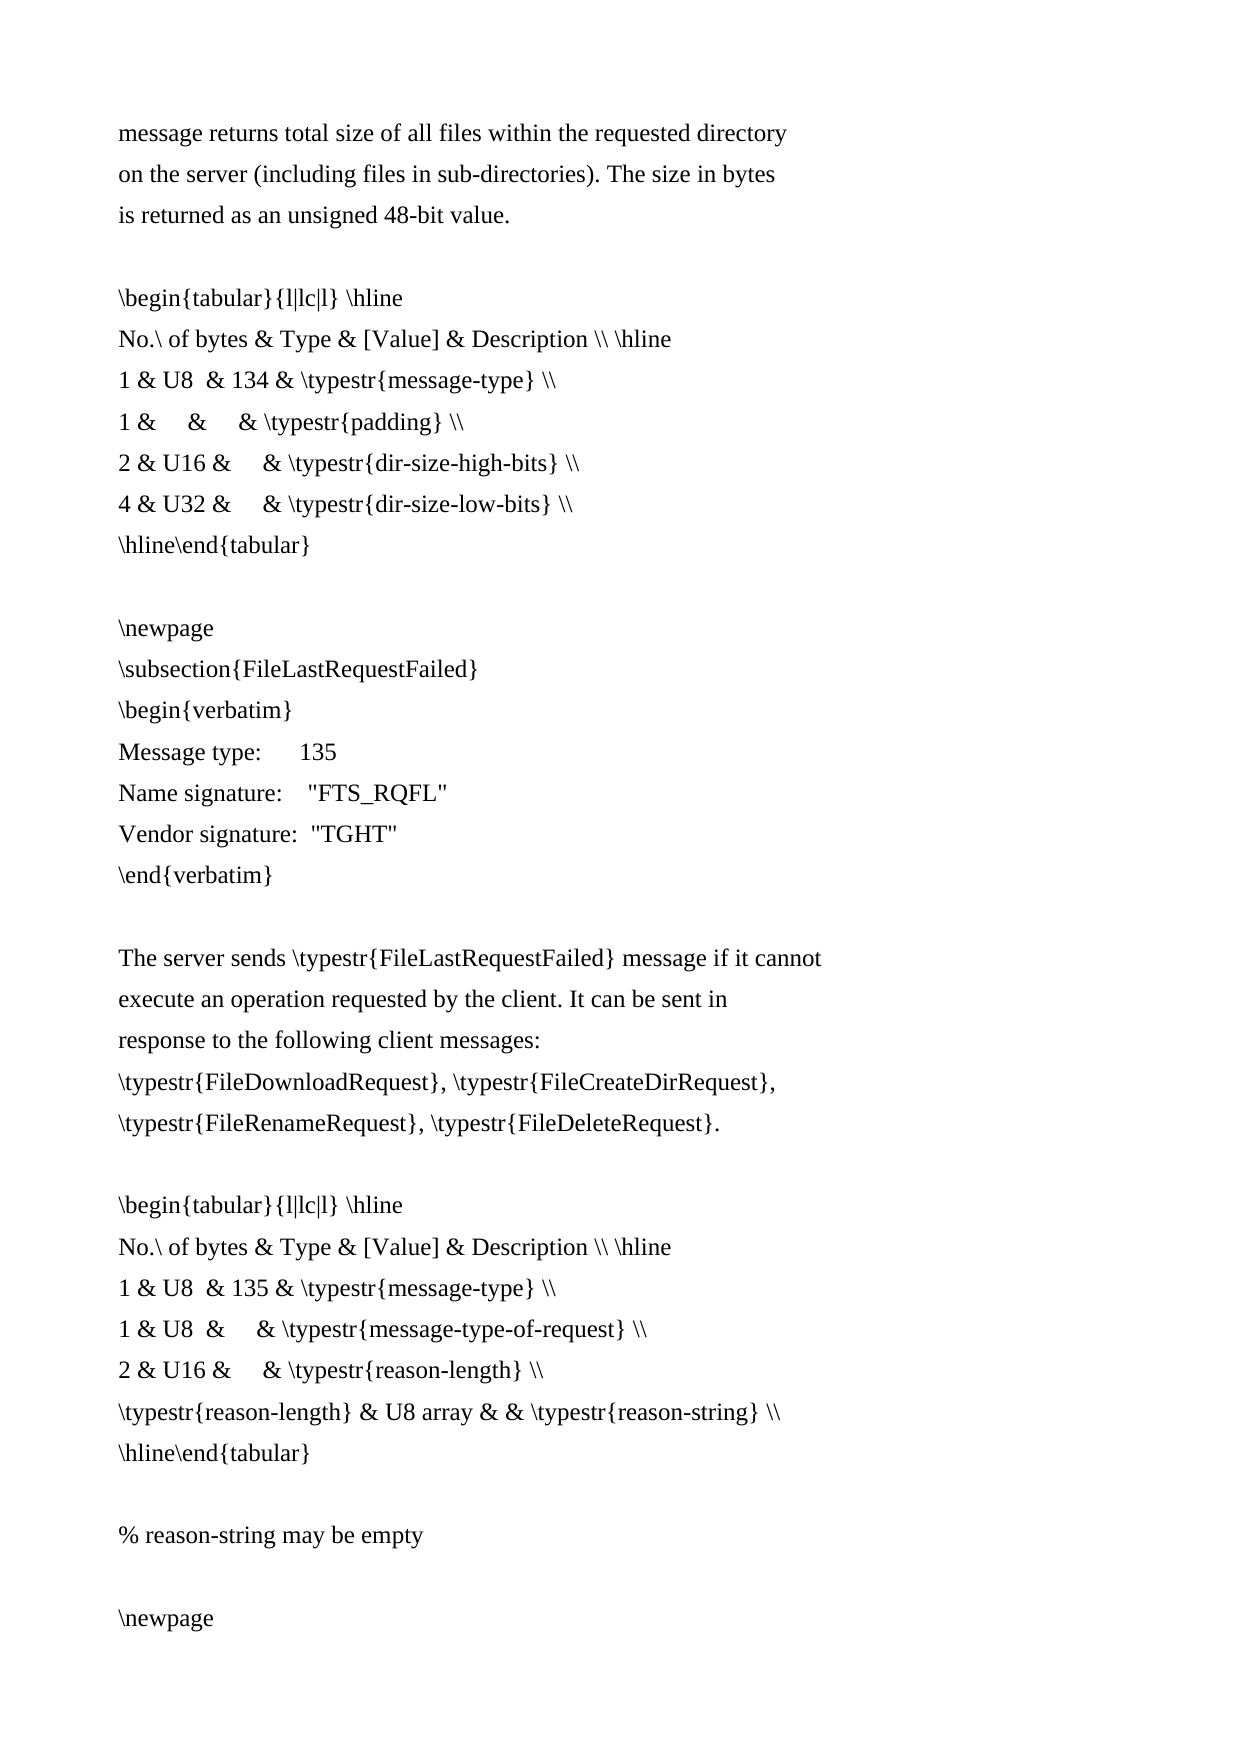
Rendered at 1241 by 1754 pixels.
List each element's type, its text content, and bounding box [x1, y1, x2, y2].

text Vendor signature: "TGHT" [118, 819, 1122, 848]
text 4 & U32 & & \typestr{dir-size-low-bits} \\ [118, 489, 1122, 518]
text 1 & U8 & 134 & \typestr{message-type} \\ [118, 366, 1122, 394]
text % reason-string may be empty [118, 1521, 1122, 1549]
text \typestr{reason-length} & U8 array & & \typestr{reason-string} \\ [118, 1397, 1122, 1426]
text \typestr{FileRenameRequest}, \typestr{FileDeleteRequest}. [118, 1108, 1122, 1137]
text message returns total size of all files within the requested directory [118, 118, 1122, 147]
text No.\ of bytes & Type & [Value] & Description \\ \hline [118, 324, 1122, 353]
text \begin{tabular}{l|lc|l} \hline [118, 283, 1122, 312]
text 1 & U8 & & \typestr{message-type-of-request} \\ [118, 1314, 1122, 1343]
text 1 & U8 & 135 & \typestr{message-type} \\ [118, 1273, 1122, 1302]
text on the server (including files in sub-directories). The size in bytes [118, 159, 1122, 188]
text \typestr{FileDownloadRequest}, \typestr{FileCreateDirRequest}, [118, 1067, 1122, 1096]
text \begin{tabular}{l|lc|l} \hline [118, 1191, 1122, 1219]
text 2 & U16 & & \typestr{reason-length} \\ [118, 1356, 1122, 1384]
text Message type: 135 [118, 737, 1122, 766]
text response to the following client messages: [118, 1026, 1122, 1054]
text No.\ of bytes & Type & [Value] & Description \\ \hline [118, 1232, 1122, 1261]
text \begin{verbatim} [118, 696, 1122, 724]
text \newpage [118, 1603, 1122, 1632]
text \hline\end{tabular} [118, 531, 1122, 559]
text \end{verbatim} [118, 861, 1122, 889]
text \hline\end{tabular} [118, 1438, 1122, 1467]
text The server sends \typestr{FileLastRequestFailed} message if it cannot [118, 943, 1122, 972]
text \subsection{FileLastRequestFailed} [118, 654, 1122, 683]
text \newpage [118, 613, 1122, 642]
text 1 & & & \typestr{padding} \\ [118, 407, 1122, 436]
text Name signature: "FTS_RQFL" [118, 778, 1122, 807]
text is returned as an unsigned 48-bit value. [118, 201, 1122, 229]
text 2 & U16 & & \typestr{dir-size-high-bits} \\ [118, 448, 1122, 477]
text execute an operation requested by the client. It can be sent in [118, 984, 1122, 1013]
